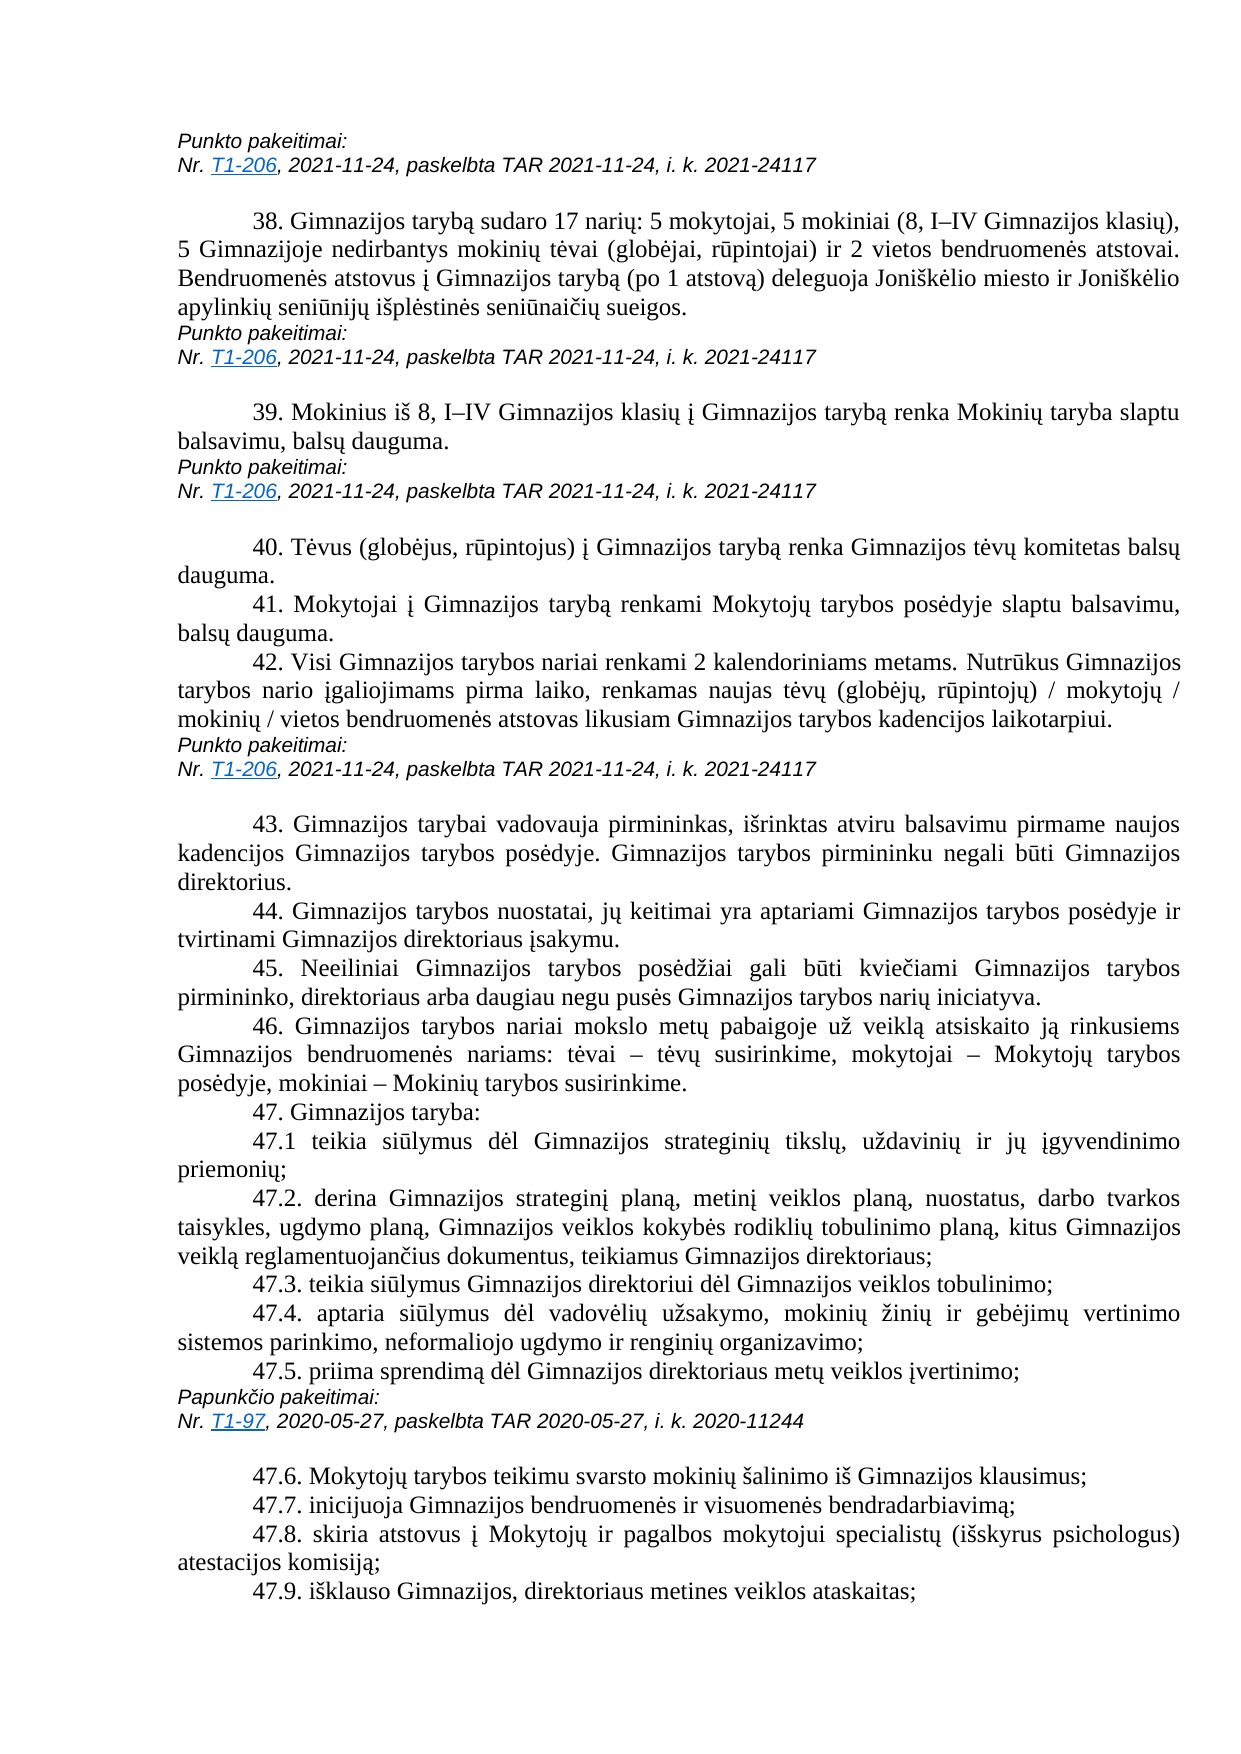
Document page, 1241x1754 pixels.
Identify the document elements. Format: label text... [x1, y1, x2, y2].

text 47.4. aptaria siūlymus dėl vadovėlių užsakymo, mokinių žinių ir gebėjimų vertinimo sistemos parinkimo, neformaliojo ugdymo ir renginių organizavimo; [177, 1298, 1181, 1356]
text Punkto pakeitimai: [177, 733, 1181, 757]
text Nr. T1-97, 2020-05-27, paskelbta TAR 2020-05-27, i. k. 2020-11244 [177, 1408, 1181, 1432]
text 44. Gimnazijos tarybos nuostatai, jų keitimai yra aptariami Gimnazijos tarybos posėdyje ir tvirtinami Gimnazijos direktoriaus įsakymu. [177, 896, 1181, 953]
text 42. Visi Gimnazijos tarybos nariai renkami 2 kalendoriniams metams. Nutrūkus Gimnazijos tarybos nario įgaliojimams pirma laiko, renkamas naujas tėvų (globėjų, rūpintojų) / mokytojų / mokinių / vietos bendruomenės atstovas likusiam Gimnazijos tarybos kadencijos laikotarpiui. [177, 647, 1181, 733]
text 40. Tėvus (globėjus, rūpintojus) į Gimnazijos tarybą renka Gimnazijos tėvų komitetas balsų dauguma. [177, 532, 1181, 589]
text Punkto pakeitimai: [177, 455, 1181, 479]
text 39. Mokinius iš 8, I–IV Gimnazijos klasių į Gimnazijos tarybą renka Mokinių taryba slaptu balsavimu, balsų dauguma. [177, 397, 1181, 455]
text 45. Neeiliniai Gimnazijos tarybos posėdžiai gali būti kviečiami Gimnazijos tarybos pirmininko, direktoriaus arba daugiau negu pusės Gimnazijos tarybos narių iniciatyva. [177, 953, 1181, 1011]
text 38. Gimnazijos tarybą sudaro 17 narių: 5 mokytojai, 5 mokiniai (8, I–IV Gimnazijos klasių), 5 Gimnazijoje nedirbantys mokinių tėvai (globėjai, rūpintojai) ir 2 vietos bendruomenės atstovai. Bendruomenės atstovus į Gimnazijos tarybą (po 1 atstovą) deleguoja Joniškėlio miesto ir Joniškėlio apylinkių seniūnijų išplėstinės seniūnaičių sueigos. [177, 206, 1181, 321]
text 41. Mokytojai į Gimnazijos tarybą renkami Mokytojų tarybos posėdyje slaptu balsavimu, balsų dauguma. [177, 589, 1181, 647]
text Nr. T1-206, 2021-11-24, paskelbta TAR 2021-11-24, i. k. 2021-24117 [177, 345, 1181, 369]
text Papunkčio pakeitimai: [177, 1384, 1181, 1408]
text 47.9. išklauso Gimnazijos, direktoriaus metines veiklos ataskaitas; [177, 1576, 1181, 1605]
text 47. Gimnazijos taryba: [177, 1097, 1181, 1126]
text 43. Gimnazijos tarybai vadovauja pirmininkas, išrinktas atviru balsavimu pirmame naujos kadencijos Gimnazijos tarybos posėdyje. Gimnazijos tarybos pirmininku negali būti Gimnazijos direktorius. [177, 809, 1181, 896]
text 47.6. Mokytojų tarybos teikimu svarsto mokinių šalinimo iš Gimnazijos klausimus; [177, 1461, 1181, 1490]
text Punkto pakeitimai: [177, 129, 1181, 153]
text Punkto pakeitimai: [177, 321, 1181, 345]
text 47.2. derina Gimnazijos strateginį planą, metinį veiklos planą, nuostatus, darbo tvarkos taisykles, ugdymo planą, Gimnazijos veiklos kokybės rodiklių tobulinimo planą, kitus Gimnazijos veiklą reglamentuojančius dokumentus, teikiamus Gimnazijos direktoriaus; [177, 1183, 1181, 1269]
text 47.8. skiria atstovus į Mokytojų ir pagalbos mokytojui specialistų (išskyrus psichologus) atestacijos komisiją; [177, 1519, 1181, 1576]
text Nr. T1-206, 2021-11-24, paskelbta TAR 2021-11-24, i. k. 2021-24117 [177, 479, 1181, 503]
text Nr. T1-206, 2021-11-24, paskelbta TAR 2021-11-24, i. k. 2021-24117 [177, 153, 1181, 177]
text 47.1 teikia siūlymus dėl Gimnazijos strateginių tikslų, uždavinių ir jų įgyvendinimo priemonių; [177, 1126, 1181, 1183]
text Nr. T1-206, 2021-11-24, paskelbta TAR 2021-11-24, i. k. 2021-24117 [177, 757, 1181, 781]
text 47.7. inicijuoja Gimnazijos bendruomenės ir visuomenės bendradarbiavimą; [177, 1490, 1181, 1519]
text 46. Gimnazijos tarybos nariai mokslo metų pabaigoje už veiklą atsiskaito ją rinkusiems Gimnazijos bendruomenės nariams: tėvai – tėvų susirinkime, mokytojai – Mokytojų tarybos posėdyje, mokiniai – Mokinių tarybos susirinkime. [177, 1011, 1181, 1097]
text 47.5. priima sprendimą dėl Gimnazijos direktoriaus metų veiklos įvertinimo; [177, 1356, 1181, 1384]
text 47.3. teikia siūlymus Gimnazijos direktoriui dėl Gimnazijos veiklos tobulinimo; [177, 1269, 1181, 1298]
